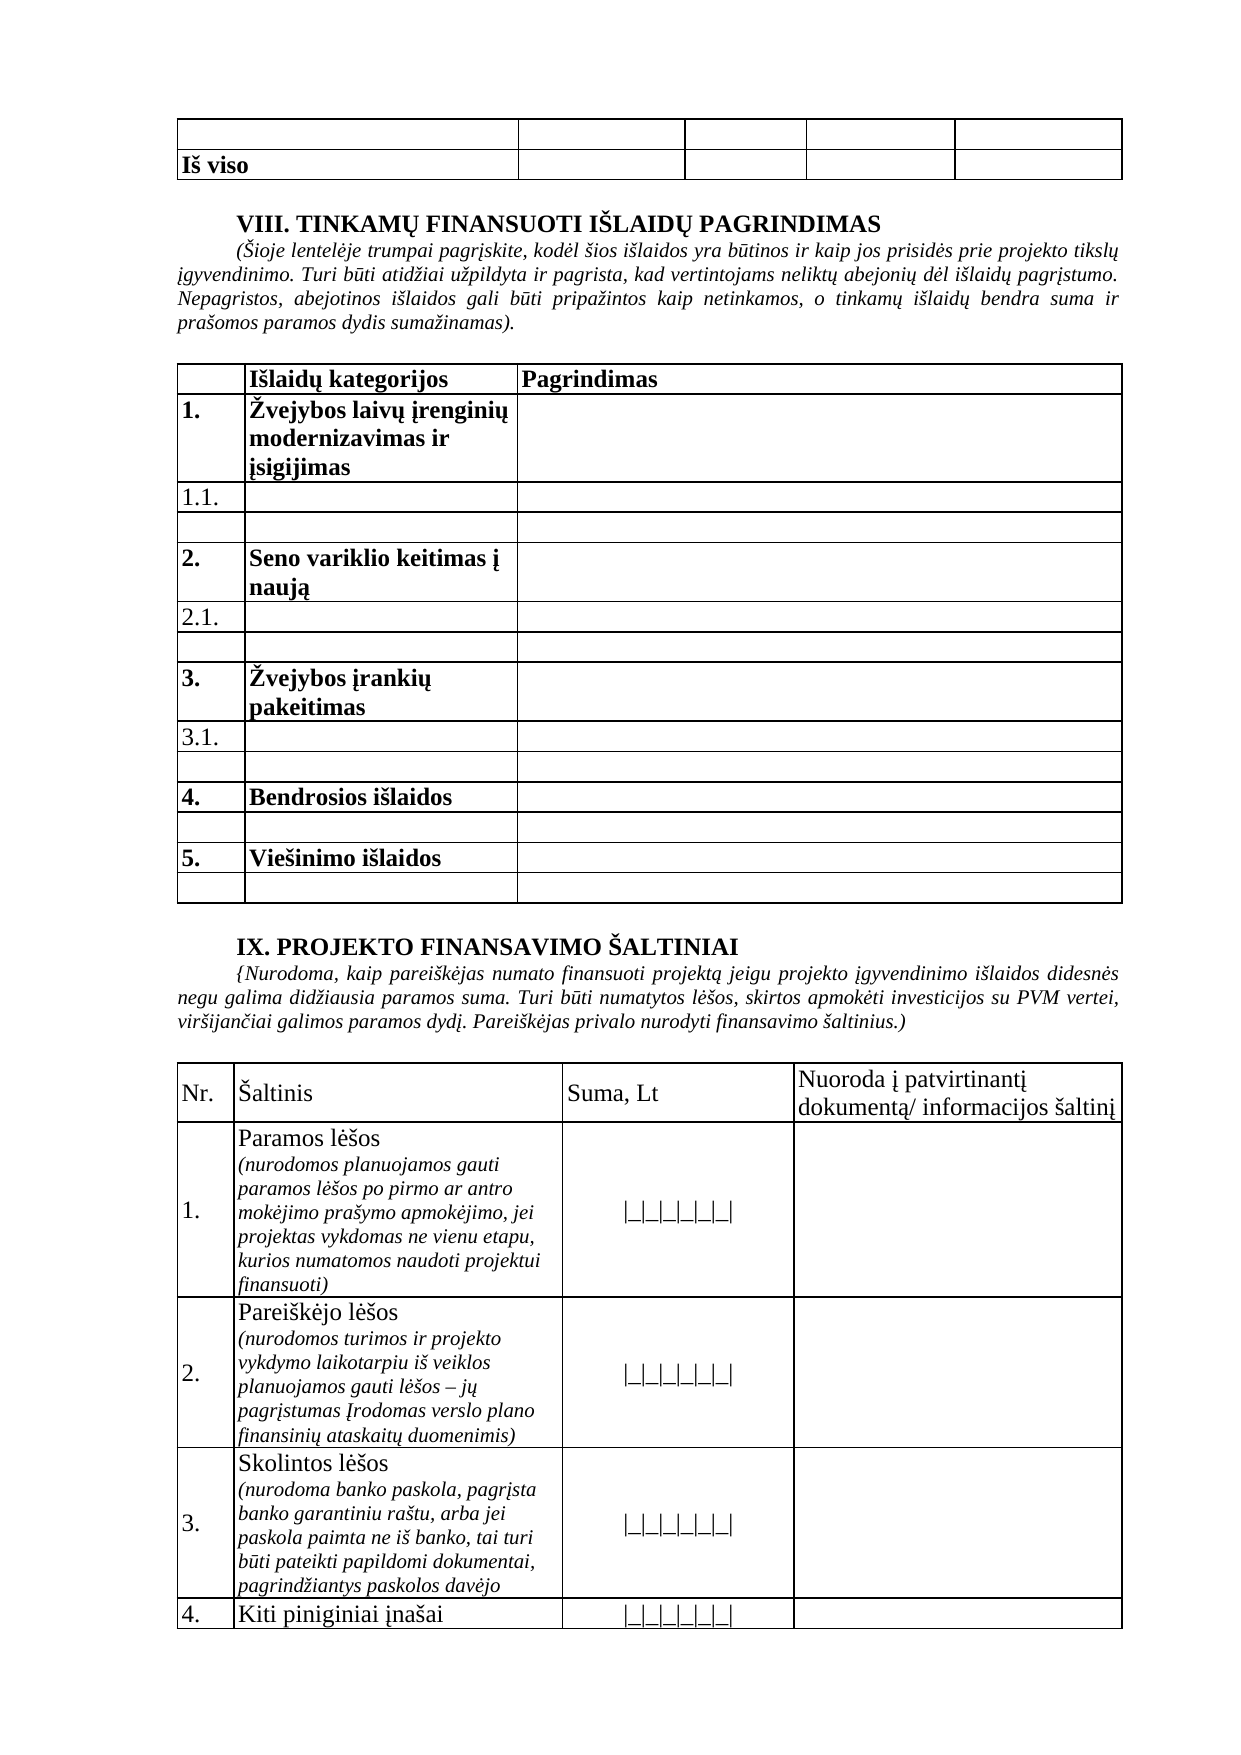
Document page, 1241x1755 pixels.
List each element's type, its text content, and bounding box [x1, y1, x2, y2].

table_cell 1. [178, 1123, 233, 1296]
table_cell [795, 1298, 1121, 1447]
table_cell [518, 602, 1121, 631]
table_cell 1.1. [178, 483, 244, 511]
text VIII. TINKAMŲ FINANSUOTI IŠLAIDŲ PAGRINDIMAS [177, 209, 1122, 238]
table_cell 3. [178, 663, 244, 720]
table_cell [518, 873, 1121, 902]
table_cell |_|_|_|_|_|_| [563, 1298, 793, 1447]
table_cell [686, 150, 806, 179]
table_cell [956, 150, 1121, 179]
table_cell 4. [178, 1599, 233, 1627]
table_header Suma, Lt [563, 1064, 793, 1121]
table_cell Bendrosios išlaidos [246, 783, 517, 811]
text IX. PROJEKTO FINANSAVIMO ŠALTINIAI [177, 932, 1122, 961]
table_cell [246, 483, 517, 511]
table_cell [795, 1123, 1121, 1296]
table_cell [519, 150, 684, 179]
table_cell [956, 120, 1121, 148]
table_cell Kiti piniginiai įnašai [235, 1599, 562, 1627]
text {Nurodoma, kaip pareiškėjas numato finansuoti projektą jeigu projekto įgyvendinimo išlaidos didesnės negu galima didžiausia paramos suma. Turi būti numatytos lėšos, skirtos apmokėti investicijos su PVM vertei, viršijančiai galimos paramos dydį. Pareiškėjas privalo nurodyti finansavimo šaltinius.) [177, 961, 1122, 1033]
table_header Pagrindimas [518, 365, 1121, 393]
table_cell |_|_|_|_|_|_| [563, 1123, 793, 1296]
table_cell 3.1. [178, 722, 244, 751]
table_cell [246, 873, 517, 902]
table_cell [518, 483, 1121, 511]
table_cell [246, 513, 517, 542]
table_cell [518, 722, 1121, 751]
table_cell [519, 120, 684, 148]
table_cell Skolintos lėšos (nurodoma banko paskola, pagrįsta banko garantiniu raštu, arba jei paskola paimta ne iš banko, tai turi būti pateikti papildomi dokumentai, pagrindžiantys paskolos davėjo [235, 1448, 562, 1597]
table_cell [518, 783, 1121, 811]
table_header Šaltinis [235, 1064, 562, 1121]
table_cell Seno variklio keitimas į naują [246, 543, 517, 601]
table_cell [178, 813, 244, 842]
table_cell [518, 395, 1121, 481]
table_cell [518, 752, 1121, 781]
table_cell Žvejybos įrankių pakeitimas [246, 663, 517, 720]
table_cell [807, 120, 954, 148]
table_cell [518, 663, 1121, 720]
table_cell 3. [178, 1448, 233, 1597]
table_cell Žvejybos laivų įrenginių modernizavimas ir įsigijimas [246, 395, 517, 481]
table_cell [246, 633, 517, 661]
table_cell [178, 513, 244, 542]
table_cell 4. [178, 783, 244, 811]
table_cell [686, 120, 806, 148]
table_cell 2. [178, 1298, 233, 1447]
table_header Nr. [178, 1064, 233, 1121]
table_cell [246, 722, 517, 751]
table_cell |_|_|_|_|_|_| [563, 1599, 793, 1627]
table_cell Paramos lėšos (nurodomos planuojamos gauti paramos lėšos po pirmo ar antro mokėjimo prašymo apmokėjimo, jei projektas vykdomas ne vienu etapu, kurios numatomos naudoti projektui finansuoti) [235, 1123, 562, 1296]
table_cell [518, 633, 1121, 661]
table_header [178, 365, 244, 393]
table_cell Iš viso [178, 150, 518, 179]
table_cell [178, 633, 244, 661]
table_cell [795, 1448, 1121, 1597]
table_cell 2. [178, 543, 244, 601]
table_cell 2.1. [178, 602, 244, 631]
table_cell [518, 543, 1121, 601]
table_cell [178, 873, 244, 902]
table_cell [246, 752, 517, 781]
table_cell [246, 813, 517, 842]
table_cell [807, 150, 954, 179]
table_cell [178, 752, 244, 781]
table_cell [518, 813, 1121, 842]
table_header Nuoroda į patvirtinantį dokumentą/ informacijos šaltinį [795, 1064, 1121, 1121]
table_cell [246, 602, 517, 631]
table_header Išlaidų kategorijos [246, 365, 517, 393]
table_cell 1. [178, 395, 244, 481]
table_cell 5. [178, 843, 244, 872]
table_cell Viešinimo išlaidos [246, 843, 517, 872]
table_cell [795, 1599, 1121, 1627]
table_cell |_|_|_|_|_|_| [563, 1448, 793, 1597]
table_cell [518, 843, 1121, 872]
table_cell Pareiškėjo lėšos (nurodomos turimos ir projekto vykdymo laikotarpiu iš veiklos planuojamos gauti lėšos – jų pagrįstumas Įrodomas verslo plano finansinių ataskaitų duomenimis) [235, 1298, 562, 1447]
table_cell [178, 120, 518, 148]
text (Šioje lentelėje trumpai pagrįskite, kodėl šios išlaidos yra būtinos ir kaip jos prisidės prie projekto tikslų įgyvendinimo. Turi būti atidžiai užpildyta ir pagrista, kad vertintojams neliktų abejonių dėl išlaidų pagrįstumo. Nepagristos, abejotinos išlaidos gali būti pripažintos kaip netinkamos, o tinkamų išlaidų bendra suma ir prašomos paramos dydis sumažinamas). [177, 238, 1122, 334]
table_cell [518, 513, 1121, 542]
